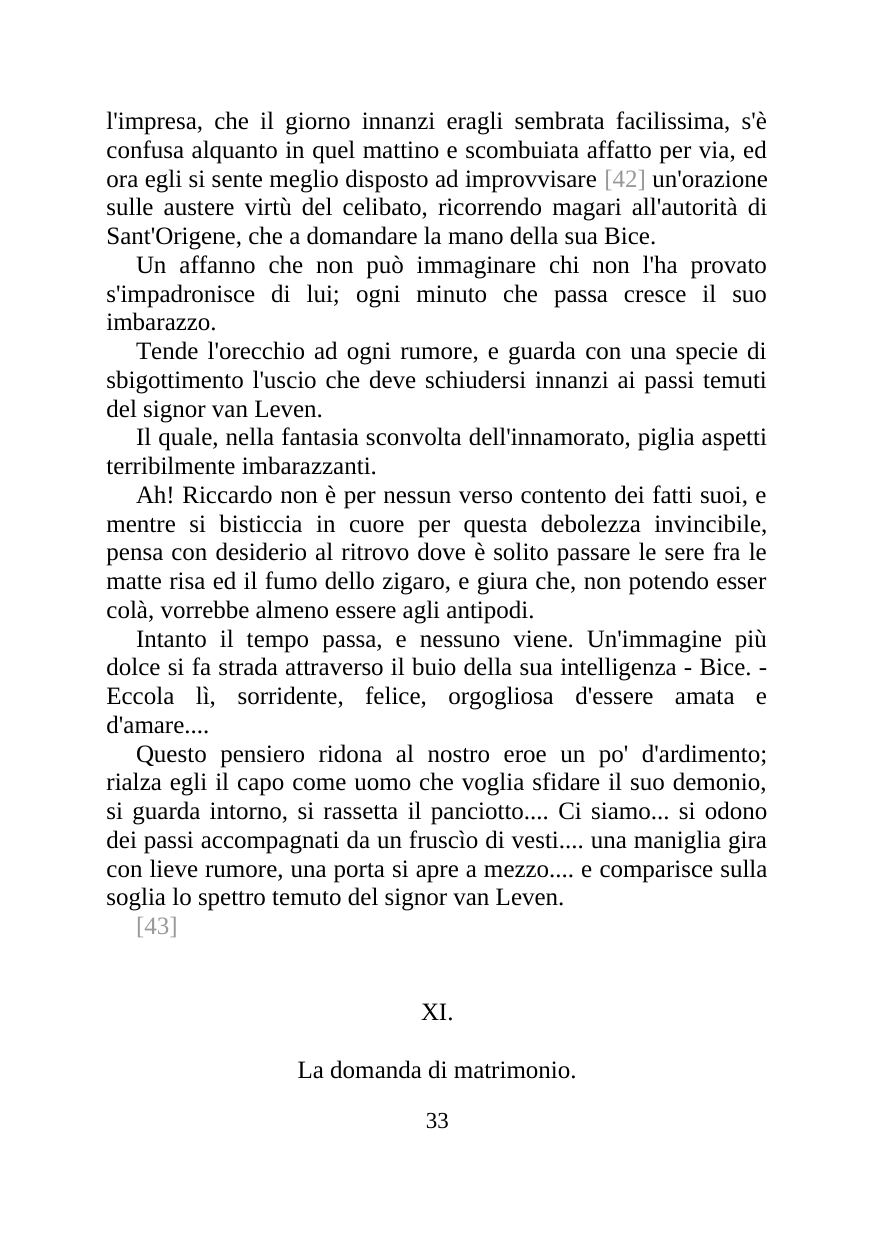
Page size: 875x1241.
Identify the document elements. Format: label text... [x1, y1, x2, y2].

subtitle XI. [106, 997, 768, 1026]
text Ah! Riccardo non è per nessun verso contento dei fatti suoi, e mentre si bisticcia in cuore per questa debolezza invincibile, pensa con desiderio al ritrovo dove è solito passare le sere fra le matte risa ed il fumo dello zigaro, e giura che, non potendo esser colà, vorrebbe almeno essere agli antipodi. [106, 480, 768, 624]
text Un affanno che non può immaginare chi non l'ha provato s'impadronisce di lui; ogni minuto che passa cresce il suo imbarazzo. [106, 250, 768, 336]
subtitle La domanda di matrimonio. [106, 1055, 768, 1084]
text [43] [177, 911, 768, 940]
text Il quale, nella fantasia sconvolta dell'innamorato, piglia aspetti terribilmente imbarazzanti. [106, 422, 768, 480]
text Tende l'orecchio ad ogni rumore, e guarda con una specie di sbigottimento l'uscio che deve schiudersi innanzi ai passi temuti del signor van Leven. [106, 336, 768, 422]
text Intanto il tempo passa, e nessuno viene. Un'immagine più dolce si fa strada attraverso il buio della sua intelligenza - Bice. - Eccola lì, sorridente, felice, orgogliosa d'essere amata e d'amare.... [106, 624, 768, 739]
text l'impresa, che il giorno innanzi eragli sembrata facilissima, s'è confusa alquanto in quel mattino e scombuiata affatto per via, ed ora egli si sente meglio disposto ad improvvisare [42] un'orazione sulle austere virtù del celibato, ricorrendo magari all'autorità di Sant'Origene, che a domandare la mano della sua Bice. [106, 106, 768, 250]
text [43] [106, 911, 136, 940]
text Questo pensiero ridona al nostro eroe un po' d'ardimento; rialza egli il capo come uomo che voglia sfidare il suo demonio, si guarda intorno, si rassetta il panciotto.... Ci siamo... si odono dei passi accompagnati da un fruscìo di vesti.... una maniglia gira con lieve rumore, una porta si apre a mezzo.... e comparisce sulla soglia lo spettro temuto del signor van Leven. [106, 739, 768, 911]
